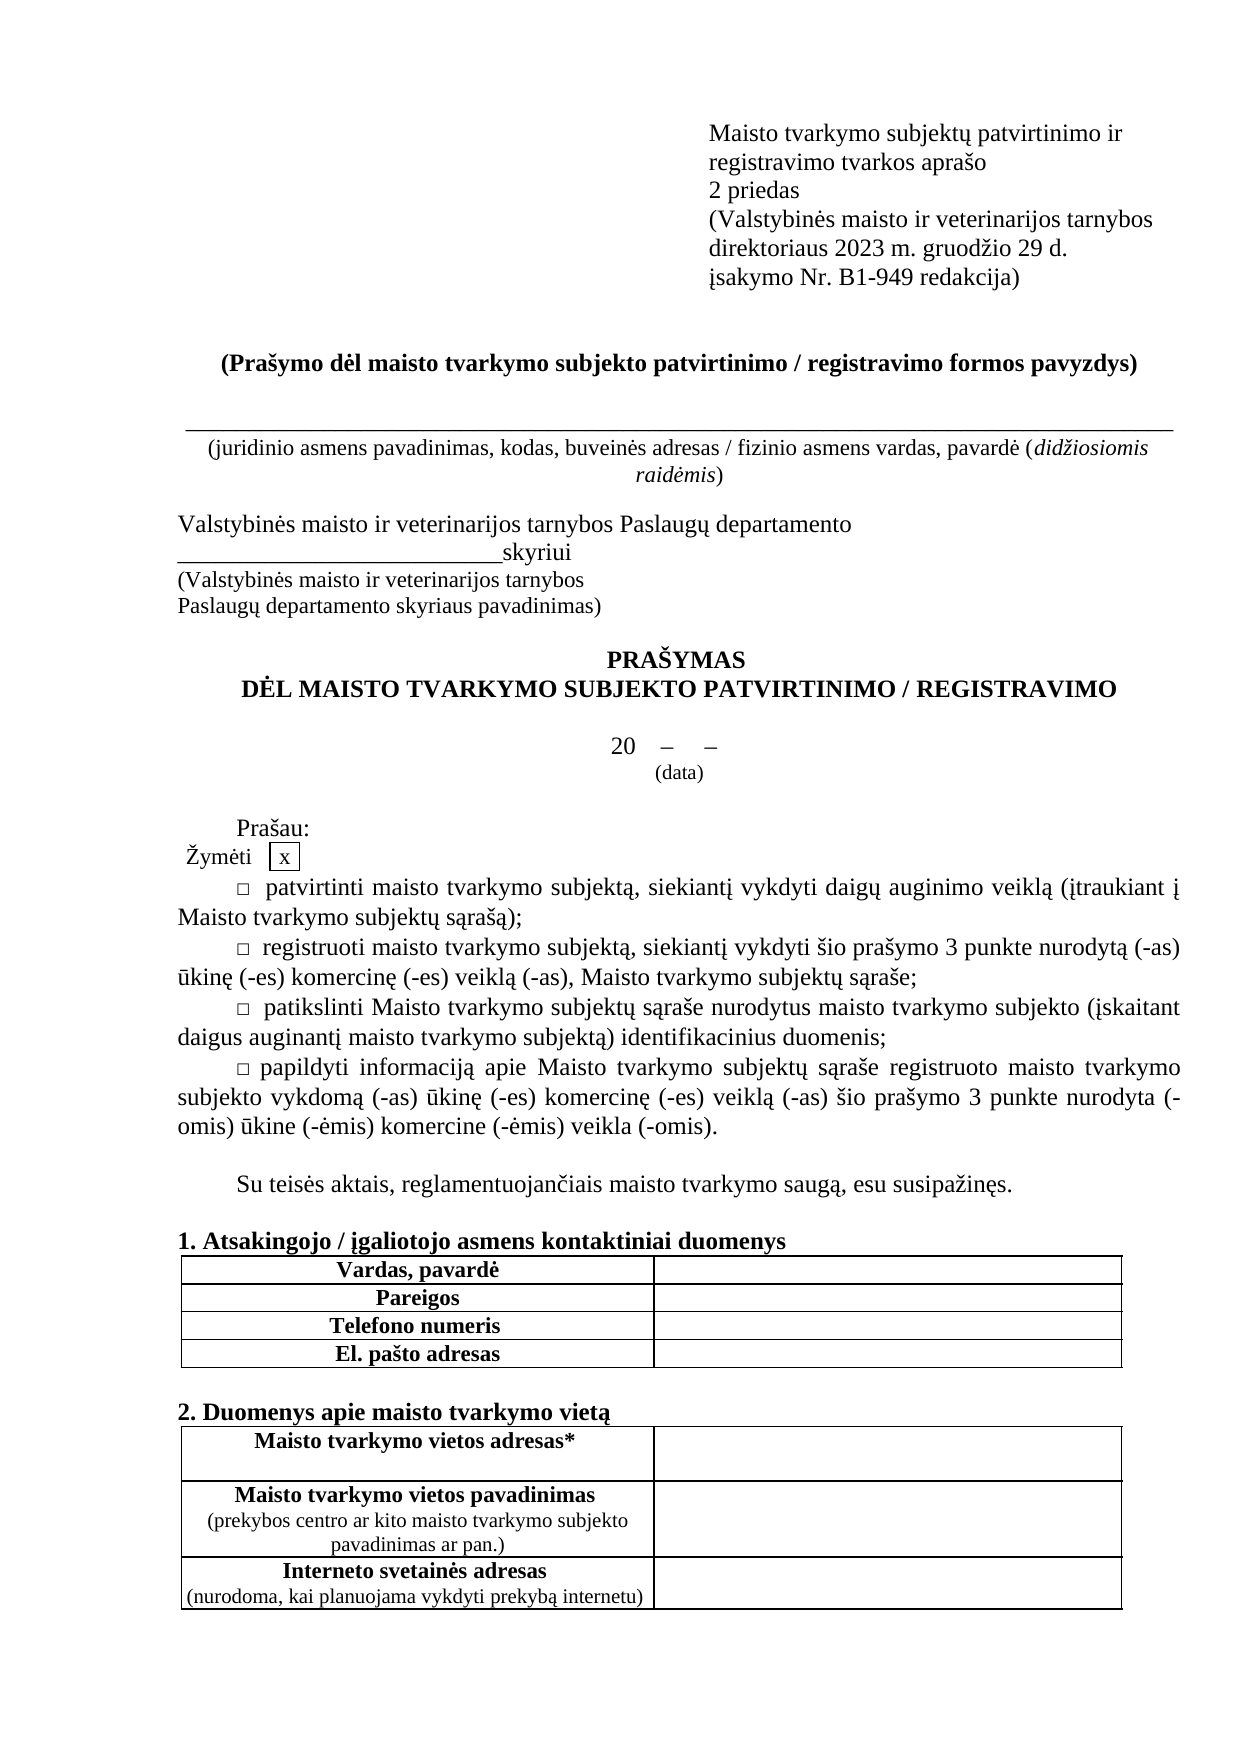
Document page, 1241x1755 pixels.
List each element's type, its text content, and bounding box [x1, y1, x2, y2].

text direktoriaus 2023 m. gruodžio 29 d. [709, 233, 1181, 262]
table_header Žymėti [181, 842, 269, 870]
text _______________________________________________________________________________ [177, 406, 1181, 434]
text 2 priedas [177, 176, 1181, 204]
table_header [300, 842, 747, 870]
text Maisto tvarkymo subjektų patvirtinimo ir [709, 118, 1181, 147]
text 1. Atsakingojo / įgaliotojo asmens kontaktiniai duomenys [177, 1226, 1181, 1255]
text ☐ registruoti maisto tvarkymo subjektą, siekiantį vykdyti šio prašymo 3 punkte nurodytą (-as) ūkinę (-es) komercinę (-es) veiklą (-as), Maisto tvarkymo subjektų sąraše; [177, 931, 1181, 991]
table_header [655, 1427, 1121, 1480]
table_cell [655, 1558, 1121, 1608]
table_cell Telefono numeris [182, 1312, 653, 1339]
text ☐ papildyti informaciją apie Maisto tvarkymo subjektų sąraše registruoto maisto tvarkymo subjekto vykdomą (-as) ūkinę (-es) komercinę (-es) veiklą (-as) šio prašymo 3 punkte nurodyta (-omis) ūkine (-ėmis) komercine (-ėmis) veikla (-omis). [177, 1051, 1181, 1140]
table_cell [655, 1340, 1121, 1367]
text 2. Duomenys apie maisto tvarkymo vietą [177, 1397, 1181, 1426]
text Prašau: [177, 813, 1181, 842]
text Paslaugų departamento skyriaus pavadinimas) [177, 592, 1181, 619]
table_cell [655, 1312, 1121, 1339]
text Su teisės aktais, reglamentuojančiais maisto tvarkymo saugą, esu susipažinęs. [177, 1169, 1181, 1197]
text (data) [177, 760, 1181, 784]
text ☐ patikslinti Maisto tvarkymo subjektų sąraše nurodytus maisto tvarkymo subjekto (įskaitant daigus auginantį maisto tvarkymo subjektą) identifikacinius duomenis; [177, 991, 1181, 1051]
text PRAŠYMAS DĖL MAISTO TVARKYMO SUBJEKTO PATVIRTINIMO / REGISTRAVIMO [177, 645, 1181, 703]
text ☐ patvirtinti maisto tvarkymo subjektą, siekiantį vykdyti daigų auginimo veiklą (įtraukiant į Maisto tvarkymo subjektų sąrašą); [177, 871, 1181, 931]
text __________________________skyriui [177, 537, 1181, 566]
text (Valstybinės maisto ir veterinarijos tarnybos [177, 204, 1181, 233]
text registravimo tvarkos aprašo [709, 147, 1181, 176]
table_header [655, 1257, 1121, 1283]
table_cell Maisto tvarkymo vietos pavadinimas (prekybos centro ar kito maisto tvarkymo subjekto pavadinimas ar pan.) [182, 1482, 653, 1556]
table_cell [655, 1482, 1121, 1556]
text (Valstybinės maisto ir veterinarijos tarnybos [177, 566, 1181, 592]
text (juridinio asmens pavadinimas, kodas, buveinės adresas / fizinio asmens vardas, pavardė (didžiosiomis raidėmis) [177, 434, 1181, 487]
table_header Vardas, pavardė [182, 1257, 653, 1283]
text įsakymo Nr. B1-949 redakcija) [709, 262, 1181, 291]
table_cell El. pašto adresas [182, 1340, 653, 1367]
table_cell Pareigos [182, 1285, 653, 1311]
table_cell [655, 1285, 1121, 1311]
table_header Maisto tvarkymo vietos adresas* [182, 1427, 653, 1480]
table_header xV [271, 843, 299, 870]
text Valstybinės maisto ir veterinarijos tarnybos Paslaugų departamento [177, 509, 1181, 537]
text 20 – – [177, 731, 1181, 760]
table_cell Interneto svetainės adresas (nurodoma, kai planuojama vykdyti prekybą internetu) [182, 1558, 653, 1608]
text (Prašymo dėl maisto tvarkymo subjekto patvirtinimo / registravimo formos pavyzdys) [177, 348, 1181, 377]
